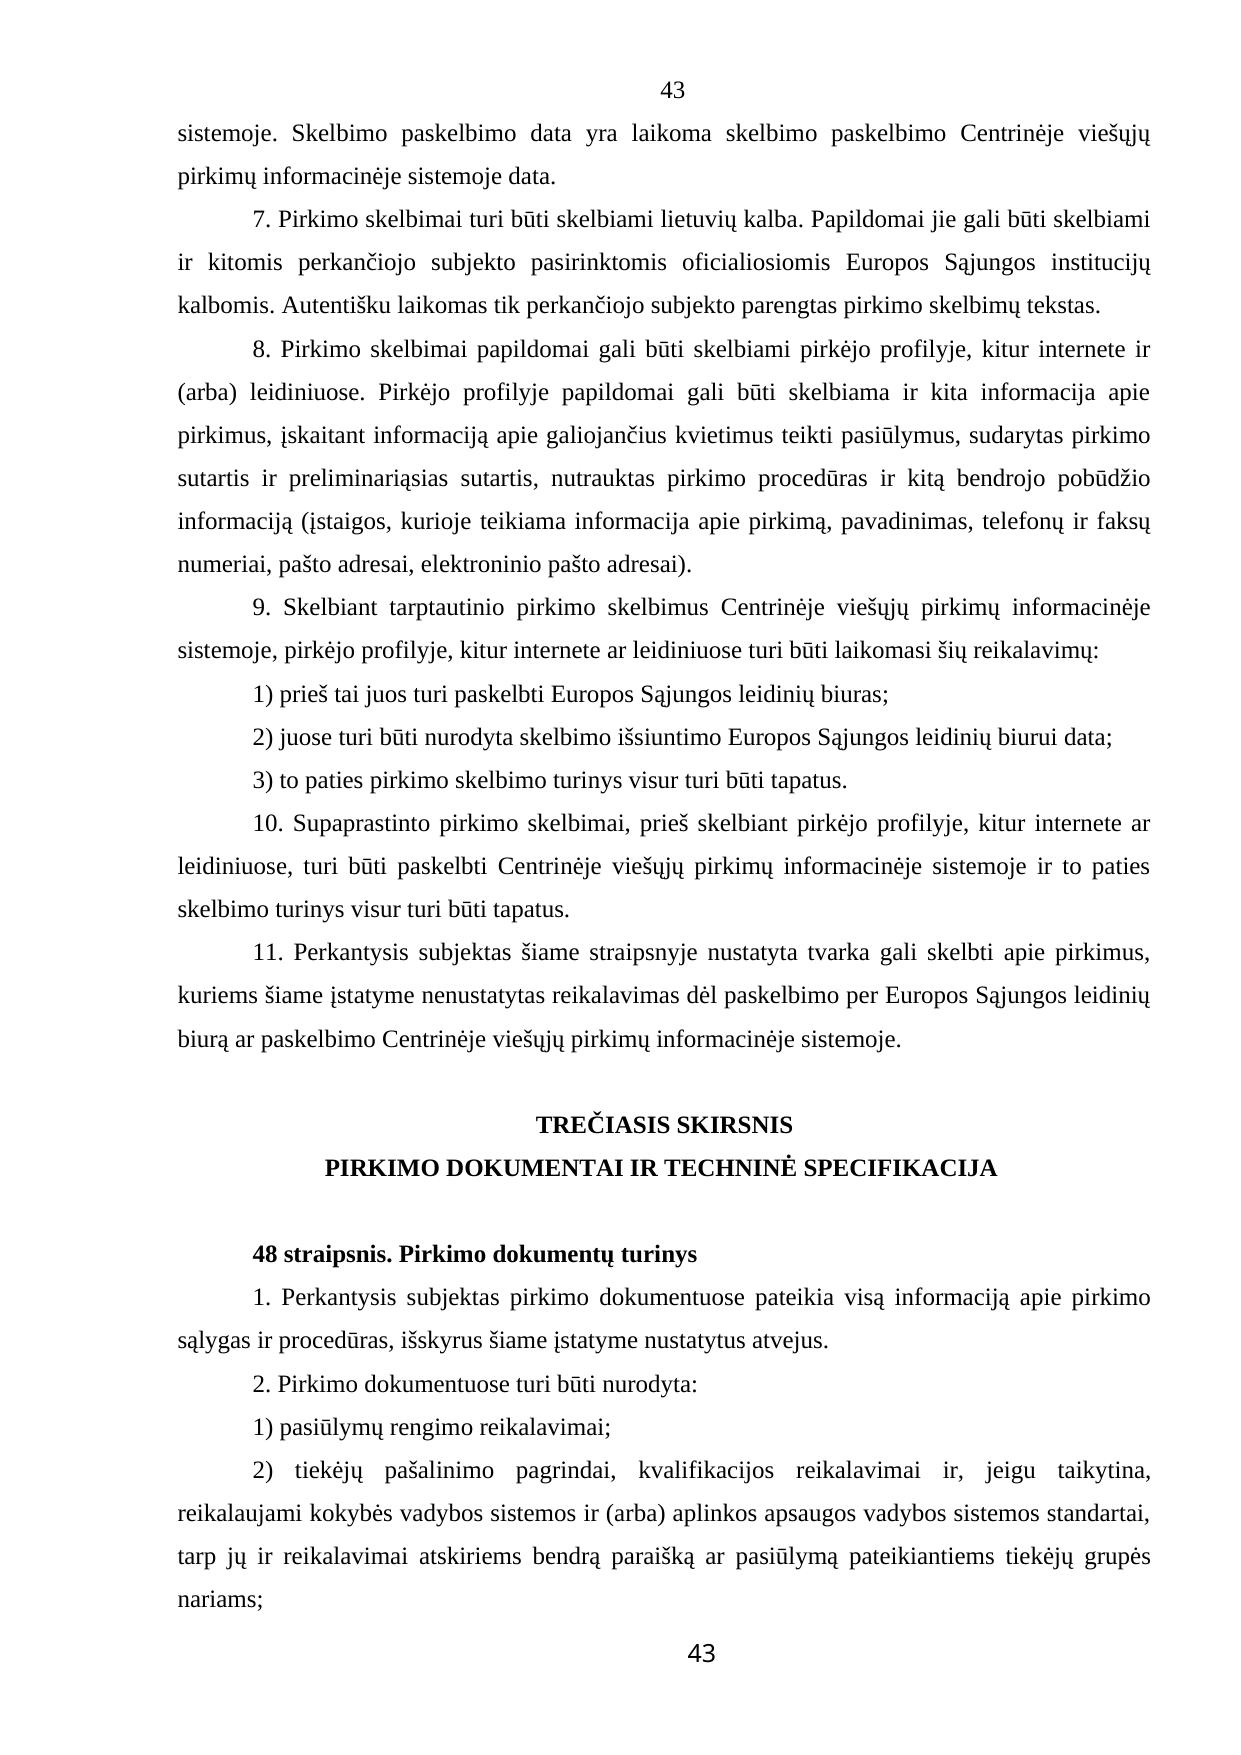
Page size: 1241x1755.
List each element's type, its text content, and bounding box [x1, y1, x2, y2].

subtitle 7. Pirkimo skelbimai turi būti skelbiami lietuvių kalba. Papildomai jie gali būti skelbiami ir kitomis perkančiojo subjekto pasirinktomis oficialiosiomis Europos Sąjungos institucijų kalbomis. Autentišku laikomas tik perkančiojo subjekto parengtas pirkimo skelbimų tekstas. [177, 204, 1152, 319]
text 1) pasiūlymų rengimo reikalavimai; [177, 1412, 1152, 1441]
text 2) tiekėjų pašalinimo pagrindai, kvalifikacijos reikalavimai ir, jeigu taikytina, reikalaujami kokybės vadybos sistemos ir (arba) aplinkos apsaugos vadybos sistemos standartai, tarp jų ir reikalavimai atskiriems bendrą paraišką ar pasiūlymą pateikiantiems tiekėjų grupės nariams; [177, 1455, 1152, 1613]
text 2. Pirkimo dokumentuose turi būti nurodyta: [177, 1369, 1152, 1397]
text 48 straipsnis. Pirkimo dokumentų turinys [177, 1239, 1152, 1268]
text TREČIASIS SKIRSNIS [177, 1110, 1152, 1139]
text 10. Supaprastinto pirkimo skelbimai, prieš skelbiant pirkėjo profilyje, kitur internete ar leidiniuose, turi būti paskelbti Centrinėje viešųjų pirkimų informacinėje sistemoje ir to paties skelbimo turinys visur turi būti tapatus. [177, 808, 1152, 923]
text 11. Perkantysis subjektas šiame straipsnyje nustatyta tvarka gali skelbti apie pirkimus, kuriems šiame įstatyme nenustatytas reikalavimas dėl paskelbimo per Europos Sąjungos leidinių biurą ar paskelbimo Centrinėje viešųjų pirkimų informacinėje sistemoje. [177, 937, 1152, 1052]
subtitle sistemoje. Skelbimo paskelbimo data yra laikoma skelbimo paskelbimo Centrinėje viešųjų pirkimų informacinėje sistemoje data. [177, 118, 1152, 190]
text 2) juose turi būti nurodyta skelbimo išsiuntimo Europos Sąjungos leidinių biurui data; [177, 722, 1152, 751]
text 8. Pirkimo skelbimai papildomai gali būti skelbiami pirkėjo profilyje, kitur internete ir (arba) leidiniuose. Pirkėjo profilyje papildomai gali būti skelbiama ir kita informacija apie pirkimus, įskaitant informaciją apie galiojančius kvietimus teikti pasiūlymus, sudarytas pirkimo sutartis ir preliminariąsias sutartis, nutrauktas pirkimo procedūras ir kitą bendrojo pobūdžio informaciją (įstaigos, kurioje teikiama informacija apie pirkimą, pavadinimas, telefonų ir faksų numeriai, pašto adresai, elektroninio pašto adresai). [177, 334, 1152, 578]
text PIRKIMO DOKUMENTAI IR TECHNINĖ SPECIFIKACIJA [177, 1153, 1152, 1182]
text 1) prieš tai juos turi paskelbti Europos Sąjungos leidinių biuras; [177, 679, 1152, 707]
text 9. Skelbiant tarptautinio pirkimo skelbimus Centrinėje viešųjų pirkimų informacinėje sistemoje, pirkėjo profilyje, kitur internete ar leidiniuose turi būti laikomasi šių reikalavimų: [177, 592, 1152, 664]
text 3) to paties pirkimo skelbimo turinys visur turi būti tapatus. [177, 765, 1152, 794]
text 1. Perkantysis subjektas pirkimo dokumentuose pateikia visą informaciją apie pirkimo sąlygas ir procedūras, išskyrus šiame įstatyme nustatytus atvejus. [177, 1282, 1152, 1354]
